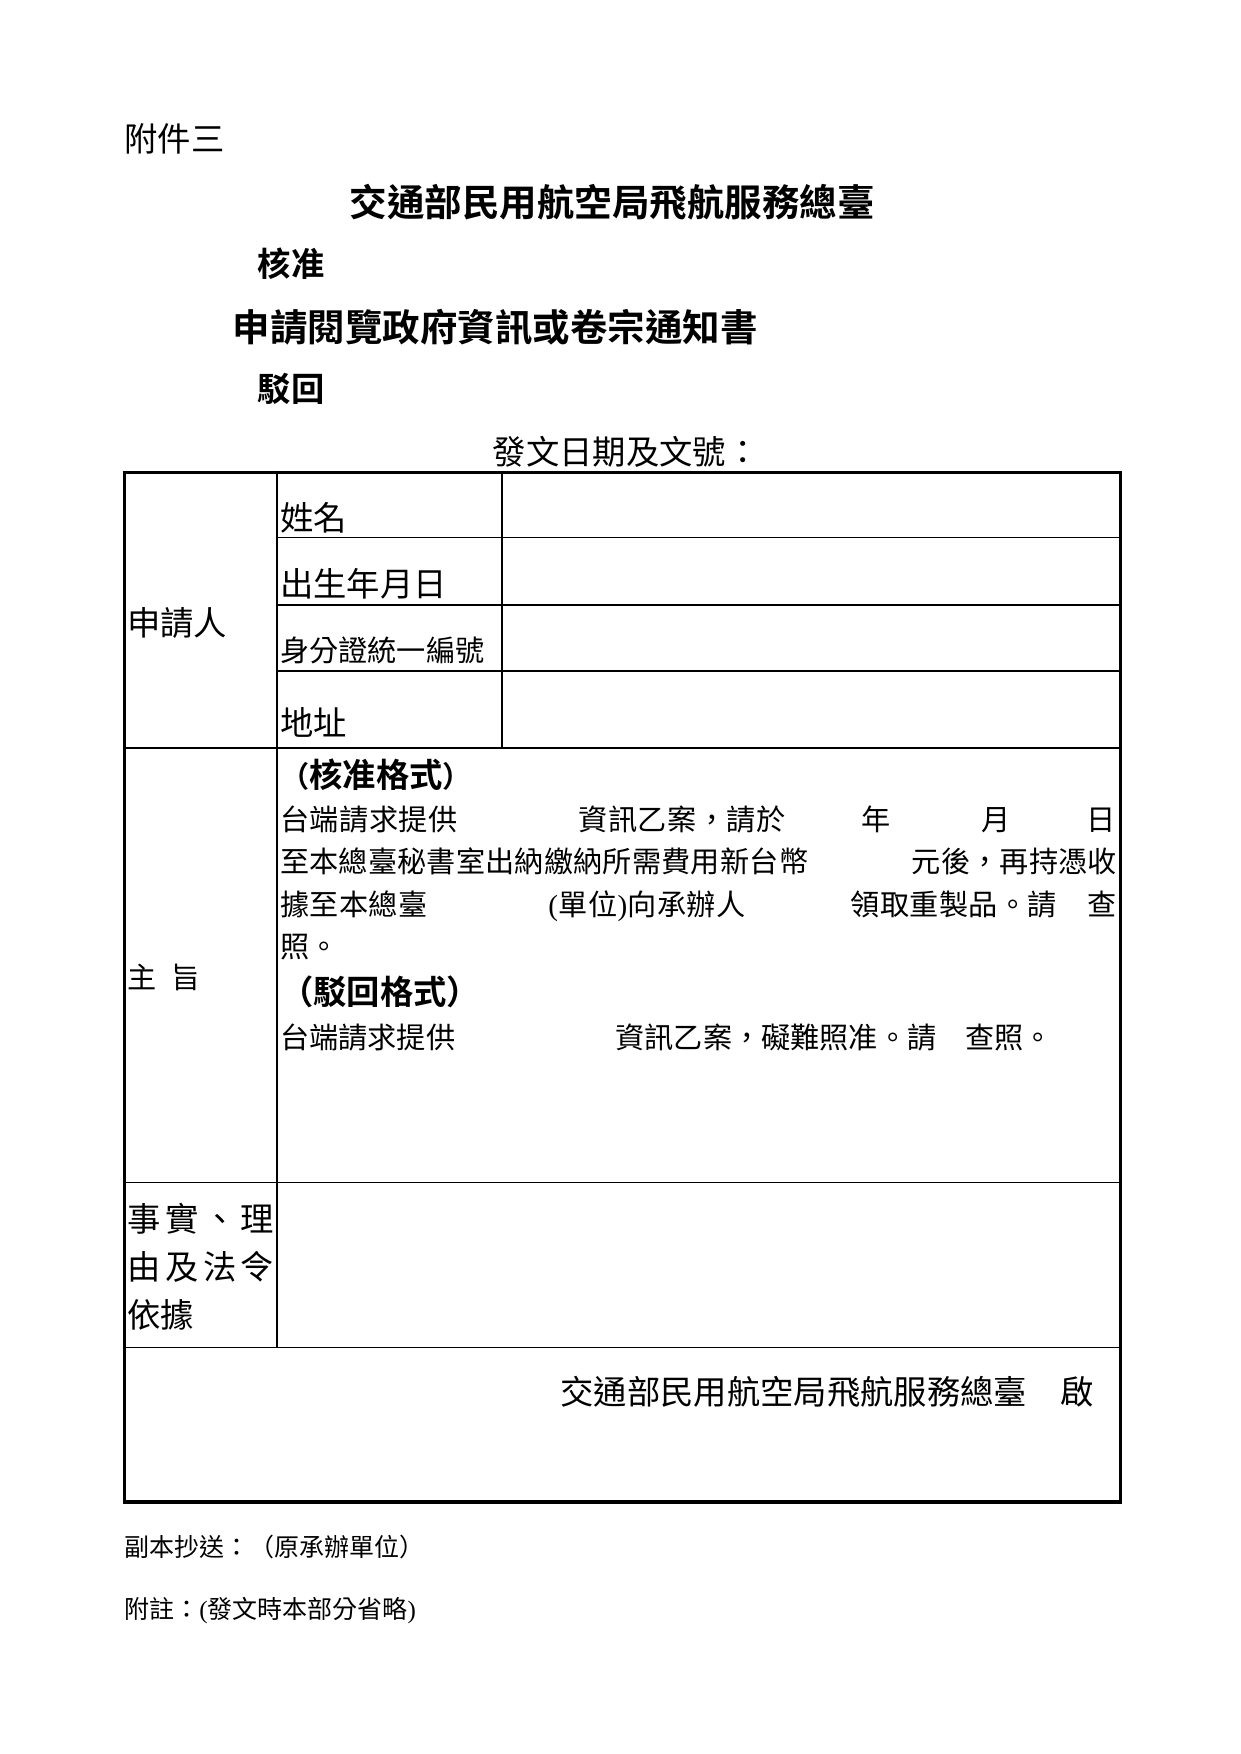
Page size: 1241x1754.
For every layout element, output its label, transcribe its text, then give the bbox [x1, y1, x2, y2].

table_cell 身分證統一編號 [278, 606, 501, 670]
table_cell 主 旨 [126, 749, 276, 1181]
table_cell [278, 1183, 1119, 1346]
text 申請閱覽政府資訊或卷宗通知書 [124, 283, 1128, 346]
text 附註：(發文時本部分省略) [124, 1566, 1128, 1628]
table_cell 交通部民用航空局飛航服務總臺 啟 [126, 1348, 1119, 1500]
text 副本抄送：（原承辦單位） [124, 1503, 1128, 1566]
table_header 申請人 [126, 474, 276, 747]
table_header [503, 474, 1119, 536]
table_cell 事實、理由及法令依據 [126, 1183, 276, 1346]
table_cell [503, 672, 1119, 747]
table_cell [503, 538, 1119, 604]
text 核准 [124, 221, 1128, 283]
text 駁回 [124, 346, 1128, 408]
text 發文日期及文號： [124, 408, 1128, 471]
table_cell 地址 [278, 672, 501, 747]
table_header 姓名 [278, 474, 501, 536]
table_cell [503, 606, 1119, 670]
table_cell （核准格式） 台端請求提供 資訊乙案，請於 年 月 日至本總臺秘書室出納繳納所需費用新台幣 元後，再持憑收據至本總臺 (單位)向承辦人 領取重製品。請 查照。 （駁回格式） 台端請求提供 資訊乙案，礙難照准。請 查照。 [278, 749, 1119, 1181]
table_cell 出生年月日 [278, 538, 501, 604]
text 交通部民用航空局飛航服務總臺 [124, 158, 1128, 221]
text 附件三 [124, 96, 1128, 158]
